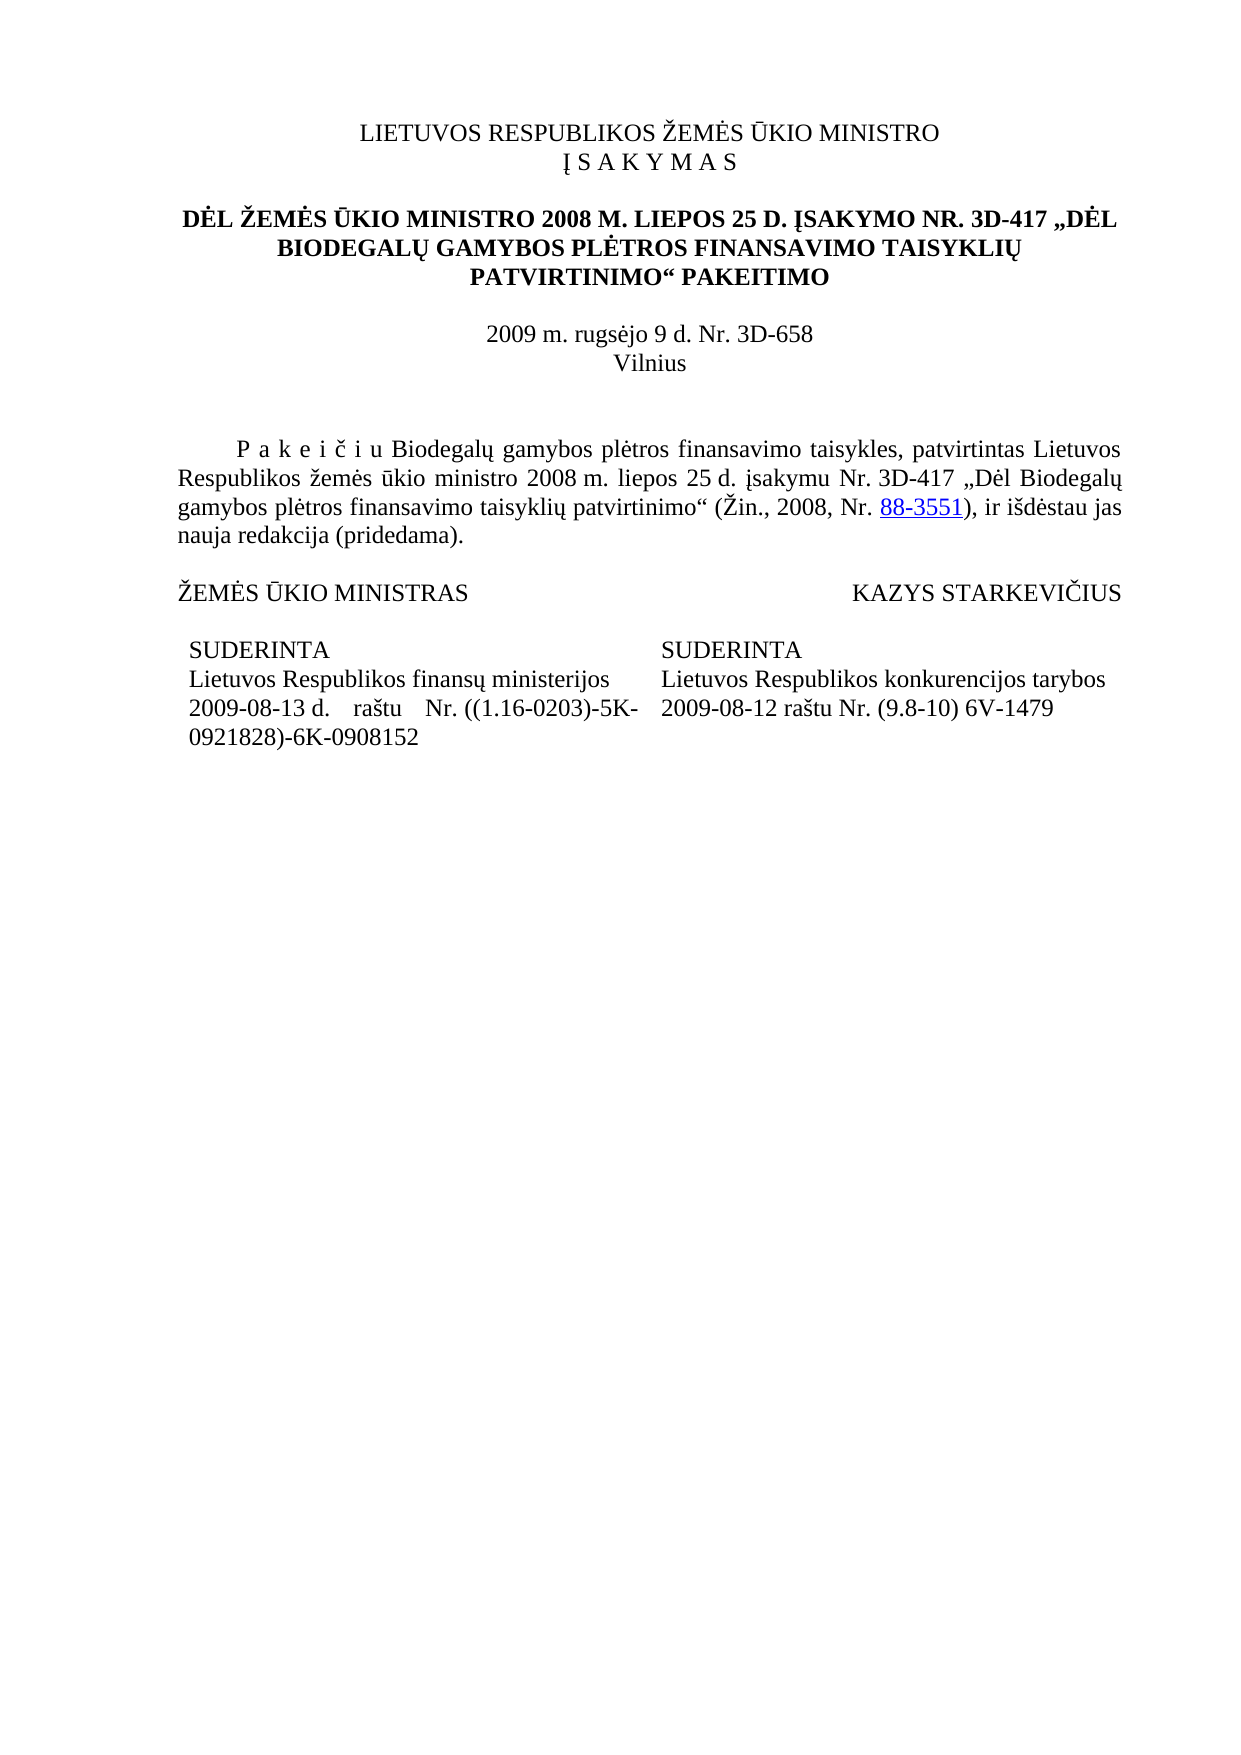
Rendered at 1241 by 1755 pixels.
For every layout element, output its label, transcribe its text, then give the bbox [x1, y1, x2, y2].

text DĖL ŽEMĖS ŪKIO MINISTRO 2008 M. LIEPOS 25 D. ĮSAKYMO Nr. 3D-417 „Dėl BIODEGALŲ GAMYBOS PLĖTROS FINANSAVIMO TAISYKLIŲ PATVIRTINIMO“ PAKEITIMO [177, 204, 1122, 291]
text Žemės ūkio ministras Kazys Starkevičius [177, 578, 1122, 607]
text Į S A K Y M A S [177, 147, 1122, 176]
text 2009 m. rugsėjo 9 d. Nr. 3D-658 [177, 319, 1122, 348]
text Vilnius [177, 348, 1122, 377]
table_header SUDERINTA Lietuvos Respublikos konkurencijos tarybos 2009-08-12 raštu Nr. (9.8-10) 6V-1479 [650, 636, 1122, 751]
table_header SUDERINTA Lietuvos Respublikos finansų ministerijos 2009-08-13 d. raštu Nr. ((1.16-0203)-5K-0921828)-6K-0908152 [177, 636, 649, 751]
text P a k e i č i u Biodegalų gamybos plėtros finansavimo taisykles, patvirtintas Lietuvos Respublikos žemės ūkio ministro 2008 m. liepos 25 d. įsakymu Nr. 3D-417 „Dėl Biodegalų gamybos plėtros finansavimo taisyklių patvirtinimo“ (Žin., 2008, Nr. 88-3551), ir išdėstau jas nauja redakcija (pridedama). [177, 434, 1122, 549]
text LIETUVOS RESPUBLIKOS ŽEMĖS ŪKIO MINISTRO [177, 118, 1122, 147]
